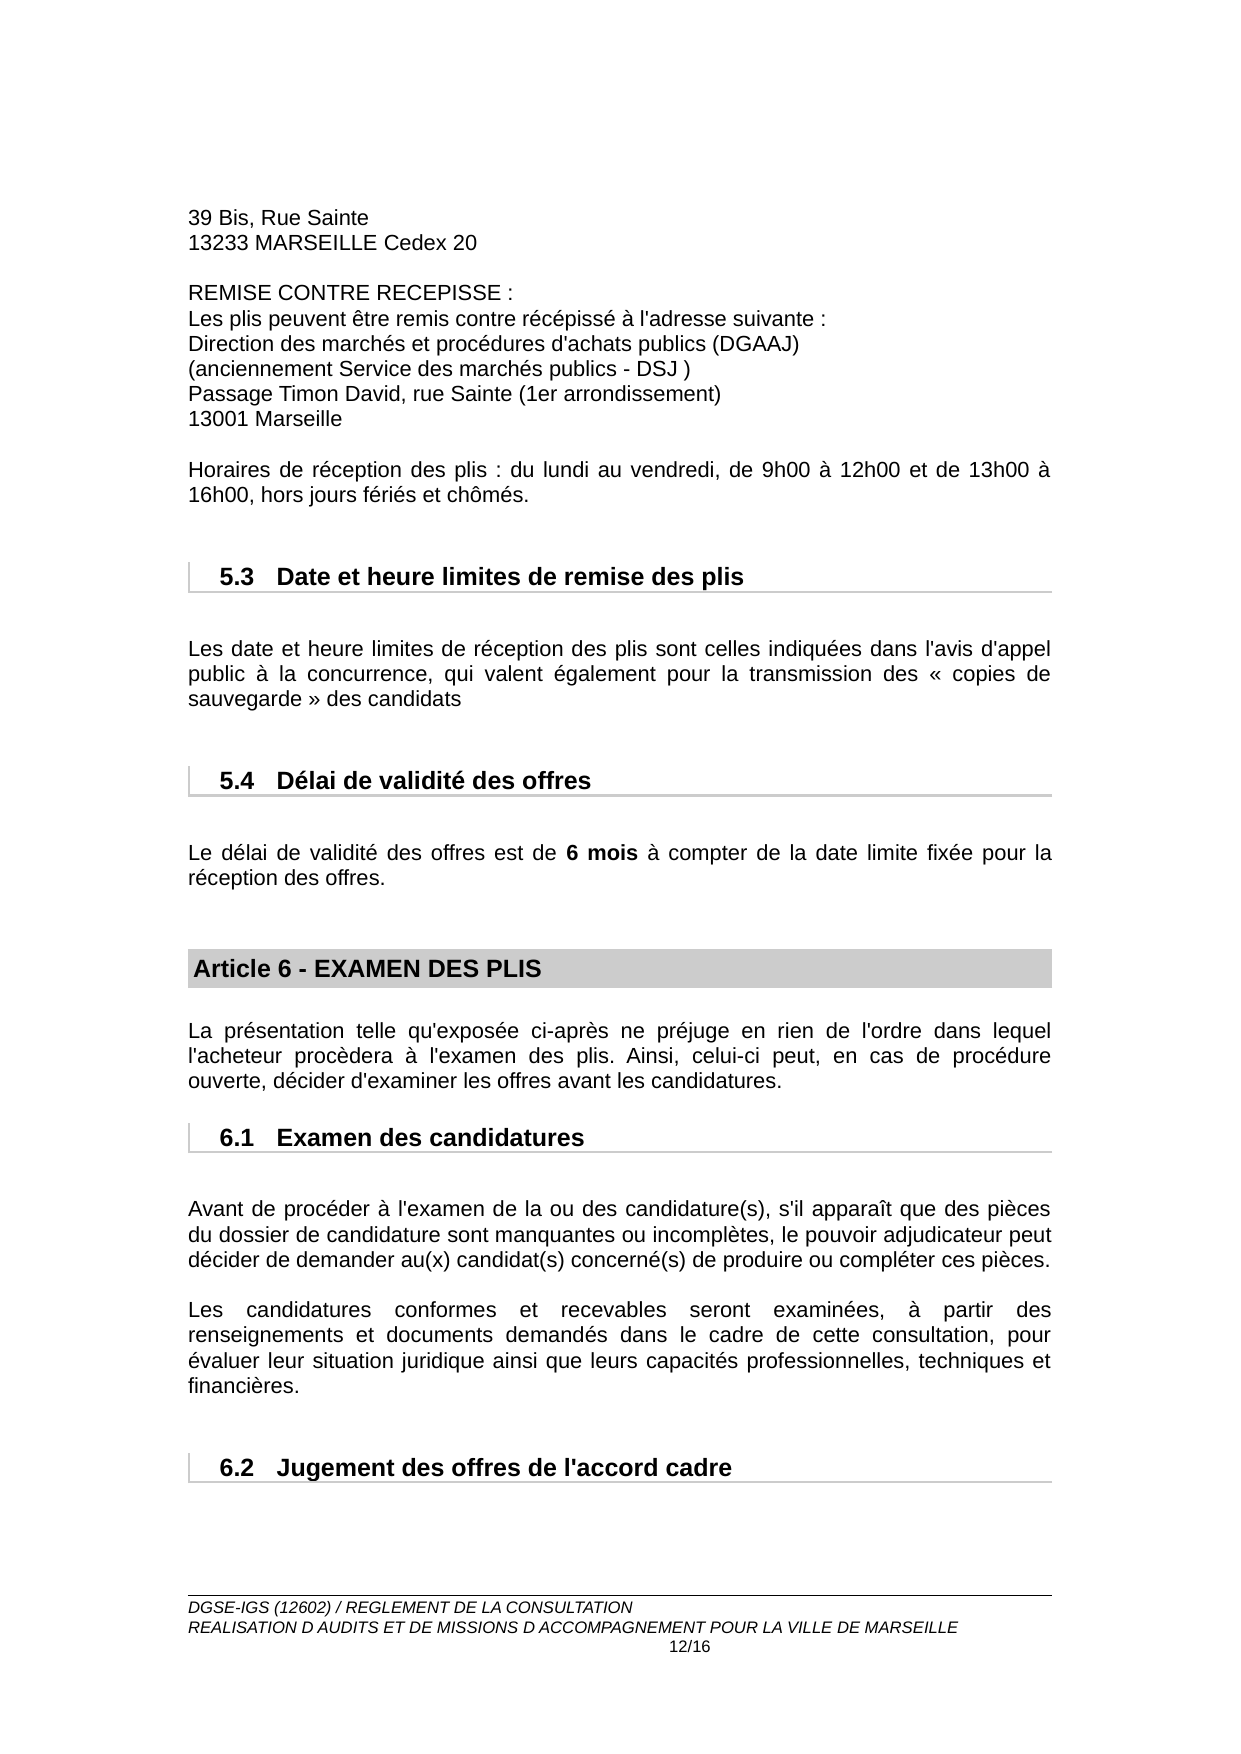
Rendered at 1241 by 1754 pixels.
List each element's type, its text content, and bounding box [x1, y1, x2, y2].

text Le délai de validité des offres est de 6 mois à compter de la date limite fixée pour la réception des offres. [188, 839, 1052, 890]
text 39 Bis, Rue Sainte [188, 204, 1052, 230]
subtitle Date et heure limites de remise des plis [190, 562, 1052, 591]
text 13233 MARSEILLE Cedex 20 [188, 230, 1052, 255]
text Passage Timon David, rue Sainte (1er arrondissement) [188, 381, 1052, 406]
text Avant de procéder à l'examen de la ou des candidature(s), s'il apparaît que des pièces du dossier de candidature sont manquantes ou incomplètes, le pouvoir adjudicateur peut décider de demander au(x) candidat(s) concerné(s) de produire ou compléter ces pièces. [188, 1196, 1052, 1272]
subtitle Examen des candidatures [190, 1123, 1052, 1151]
text REMISE CONTRE RECEPISSE : [188, 280, 1052, 305]
subtitle EXAMEN DES PLIS [190, 951, 1050, 986]
text 13001 Marseille [188, 406, 1052, 431]
subtitle Délai de validité des offres [190, 766, 1052, 794]
text Les plis peuvent être remis contre récépissé à l'adresse suivante : [188, 305, 1052, 331]
text La présentation telle qu'exposée ci-après ne préjuge en rien de l'ordre dans lequel l'acheteur procèdera à l'examen des plis. Ainsi, celui-ci peut, en cas de procédure ouverte, décider d'examiner les offres avant les candidatures. [188, 1017, 1052, 1093]
text Horaires de réception des plis : du lundi au vendredi, de 9h00 à 12h00 et de 13h00 à 16h00, hors jours fériés et chômés. [188, 457, 1052, 507]
text Les candidatures conformes et recevables seront examinées, à partir des renseignements et documents demandés dans le cadre de cette consultation, pour évaluer leur situation juridique ainsi que leurs capacités professionnelles, techniques et financières. [188, 1297, 1052, 1398]
text (anciennement Service des marchés publics - DSJ ) [188, 356, 1052, 381]
text Les date et heure limites de réception des plis sont celles indiquées dans l'avis d'appel public à la concurrence, qui valent également pour la transmission des « copies de sauvegarde » des candidats [188, 636, 1052, 711]
text Direction des marchés et procédures d'achats publics (DGAAJ) [188, 331, 1052, 356]
subtitle Jugement des offres de l'accord cadre [190, 1453, 1052, 1481]
